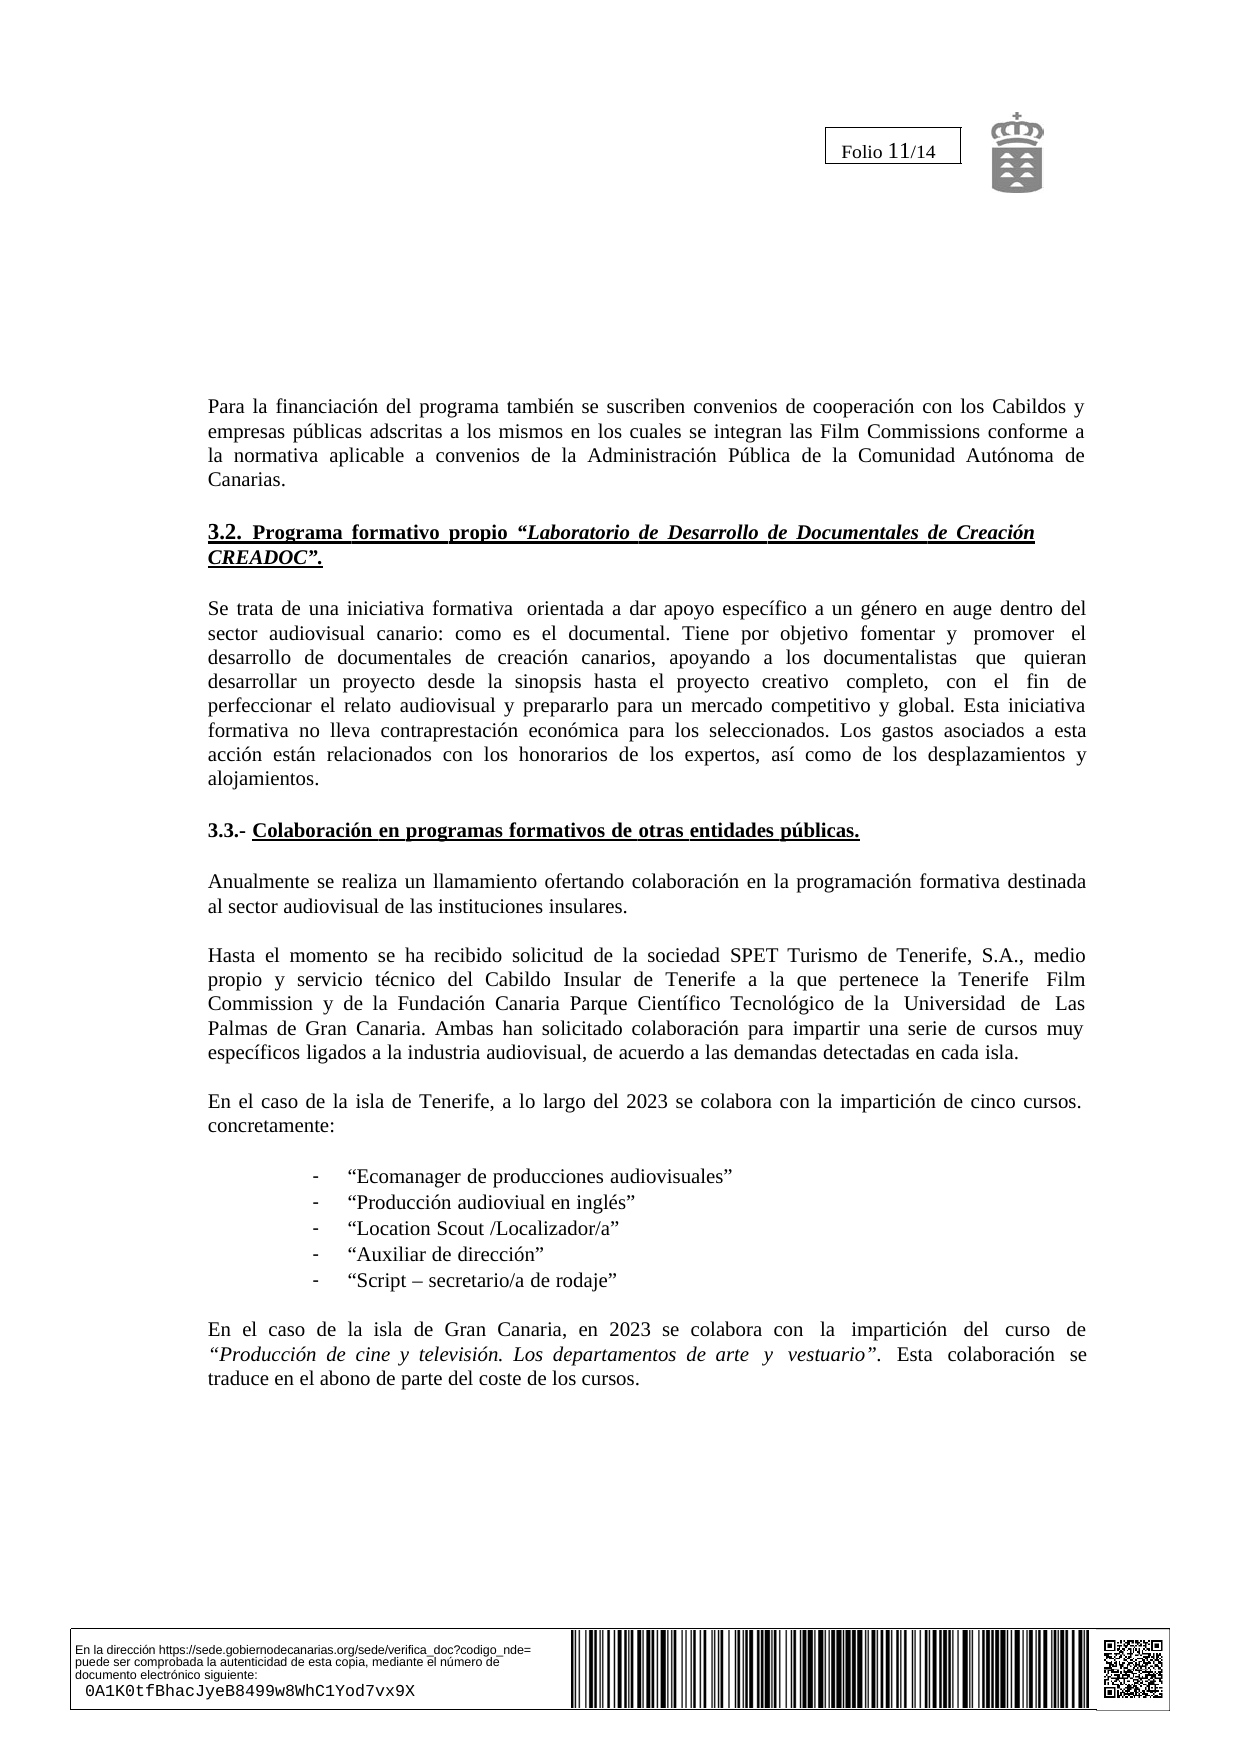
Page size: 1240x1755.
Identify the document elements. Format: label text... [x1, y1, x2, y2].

text En el caso de la isla de Gran Canaria, en 2023 se colabora con la impartición del curso de “Producción de cine y televisión. Los departamentos de arte y vestuario”. Esta colaboración se traduce en el abono de parte del coste de los cursos. [208, 1317, 1087, 1390]
list “Auxiliar de dirección” [312, 1241, 1181, 1267]
list “Ecomanager de producciones audiovisuales” [312, 1163, 1181, 1188]
list Programa formativo propio “Laboratorio de Desarrollo de Documentales de Creación CREADOC”. [208, 518, 1085, 569]
list “Location Scout /Localizador/a” [312, 1215, 1181, 1241]
text Anualmente se realiza un llamamiento ofertando colaboración en la programación formativa destinada al sector audiovisual de las instituciones insulares. [208, 869, 1086, 918]
text Para la financiación del programa también se suscriben convenios de cooperación con los Cabildos y empresas públicas adscritas a los mismos en los cuales se integran las Film Commissions conforme a la normativa aplicable a convenios de la Administración Pública de la Comunidad Autónoma de Canarias. [208, 394, 1086, 491]
list “Script – secretario/a de rodaje” [312, 1267, 1181, 1293]
list “Producción audioviual en inglés” [312, 1189, 1181, 1214]
text En el caso de la isla de Tenerife, a lo largo del 2023 se colabora con la impartición de cinco cursos. concretamente: [208, 1089, 1084, 1137]
subtitle 3.3.- Colaboración en programas formativos de otras entidades públicas. [208, 818, 1181, 842]
text Se trata de una iniciativa formativa orientada a dar apoyo específico a un género en auge dentro del sector audiovisual canario: como es el documental. Tiene por objetivo fomentar y promover el desarrollo de documentales de creación canarios, apoyando a los documentalistas que quieran desarrollar un proyecto desde la sinopsis hasta el proyecto creativo completo, con el fin de perfeccionar el relato audiovisual y prepararlo para un mercado competitivo y global. Esta iniciativa formativa no lleva contraprestación económica para los seleccionados. Los gastos asociados a esta acción están relacionados con los honorarios de los expertos, así como de los desplazamientos y alojamientos. [208, 596, 1087, 790]
text Hasta el momento se ha recibido solicitud de la sociedad SPET Turismo de Tenerife, S.A., medio propio y servicio técnico del Cabildo Insular de Tenerife a la que pertenece la Tenerife Film Commission y de la Fundación Canaria Parque Científico Tecnológico de la Universidad de Las Palmas de Gran Canaria. Ambas han solicitado colaboración para impartir una serie de cursos muy específicos ligados a la industria audiovisual, de acuerdo a las demandas detectadas en cada isla. [208, 943, 1086, 1064]
